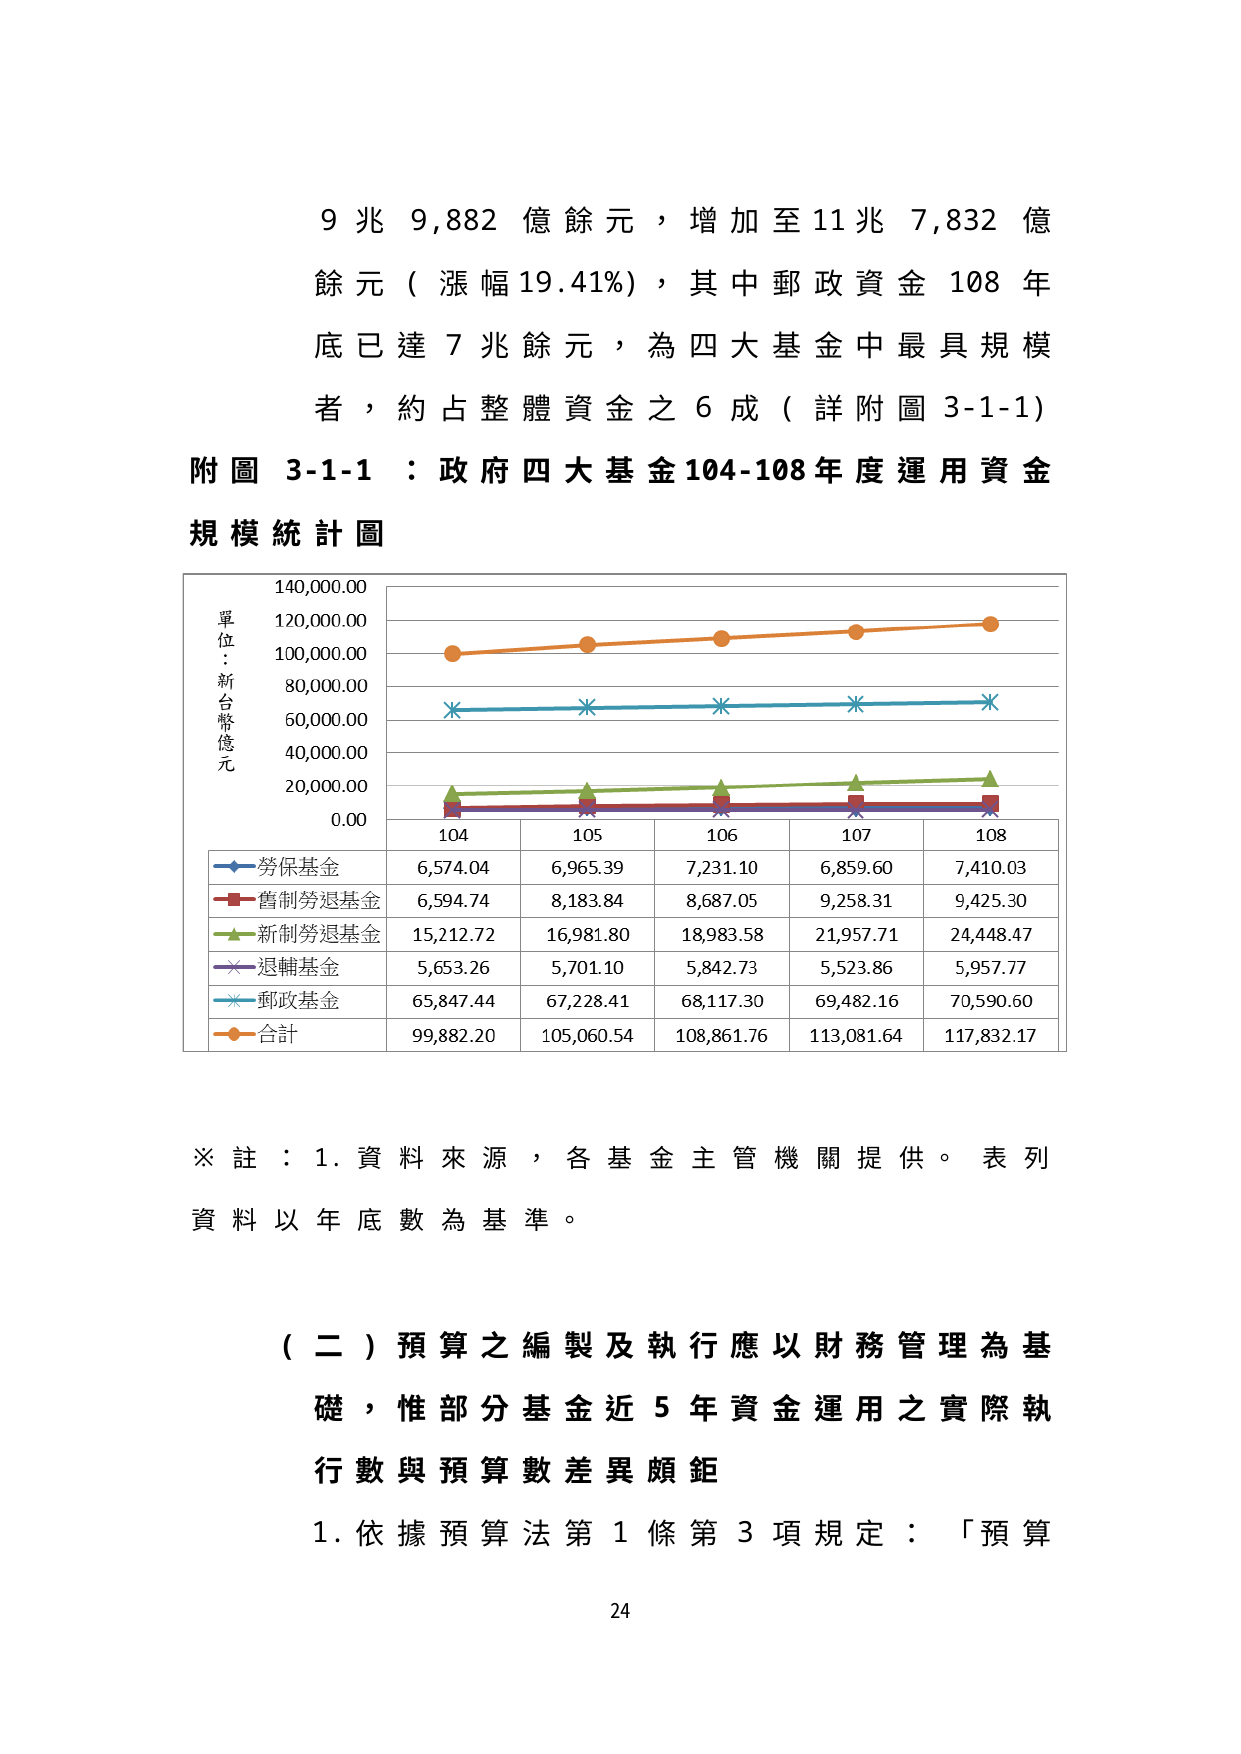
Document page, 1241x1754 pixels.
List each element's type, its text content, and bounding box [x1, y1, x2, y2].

text 1.依據預算法第1條第3項規定：「預算 [271, 1490, 1058, 1552]
text (二)預算之編製及執行應以財務管理為基礎，惟部分基金近5年資金運用之實際執行數與預算數差異頗鉅 [242, 1302, 1058, 1490]
text 附圖3-1-1：政府四大基金104-108年度運用資金規模統計圖 [183, 427, 1058, 552]
text ※註：1.資料來源，各基金主管機關提供。表列資料以年底數為基準。 [183, 1115, 1058, 1240]
text 9兆9,882億餘元，增加至11兆7,832億餘元(漲幅19.41%)，其中郵政資金108年底已達7兆餘元，為四大基金中最具規模者，約占整體資金之6成(詳附圖3-1-1) [271, 177, 1058, 427]
